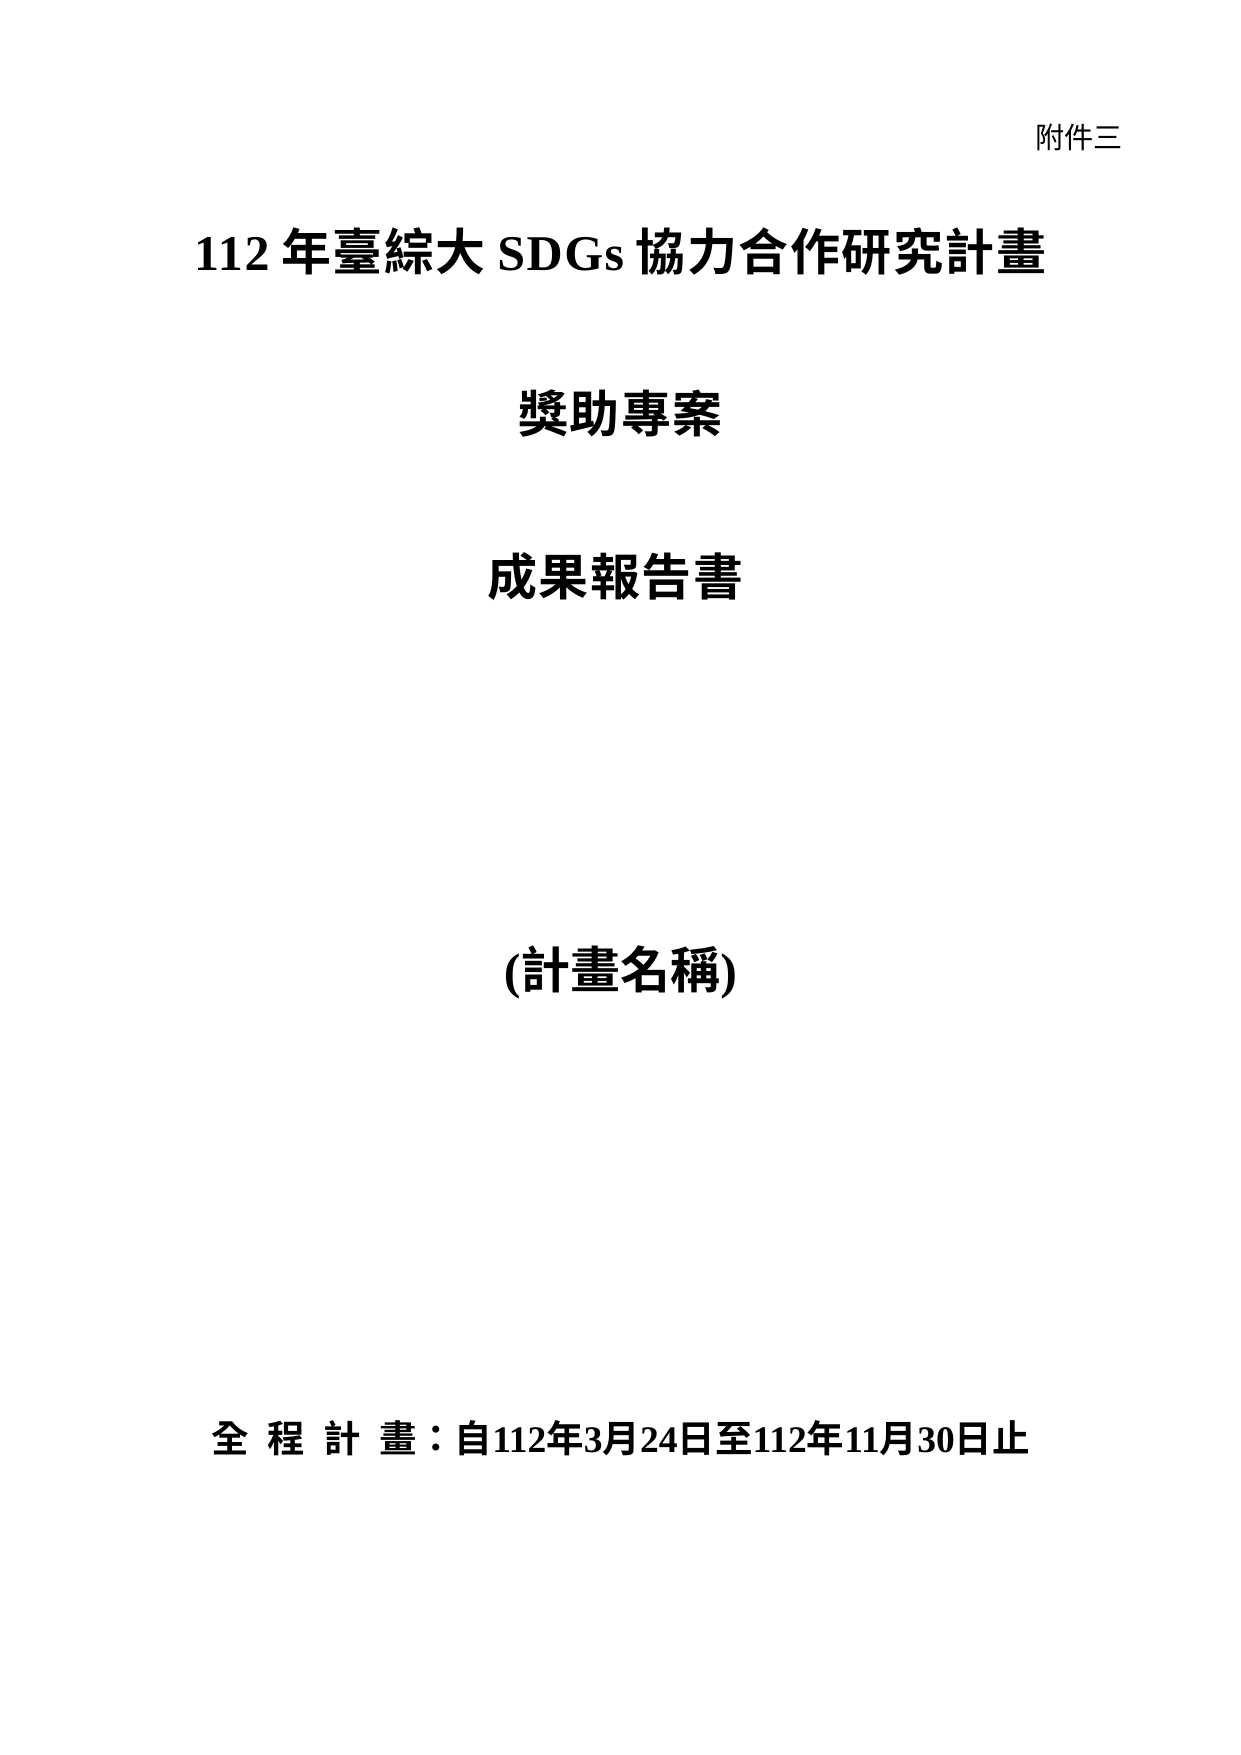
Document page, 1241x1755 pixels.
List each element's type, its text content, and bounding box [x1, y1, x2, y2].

text 全 程 計 畫：自112年3月24日至112年11月30日止 [118, 1394, 1122, 1457]
text 附件三 [143, 94, 1122, 157]
text (計畫名稱) [118, 894, 1122, 1019]
text 獎助專案 [118, 338, 1122, 463]
text 成果報告書 [118, 500, 1112, 625]
text 112年臺綜大SDGs協力合作研究計畫 [118, 175, 1122, 300]
